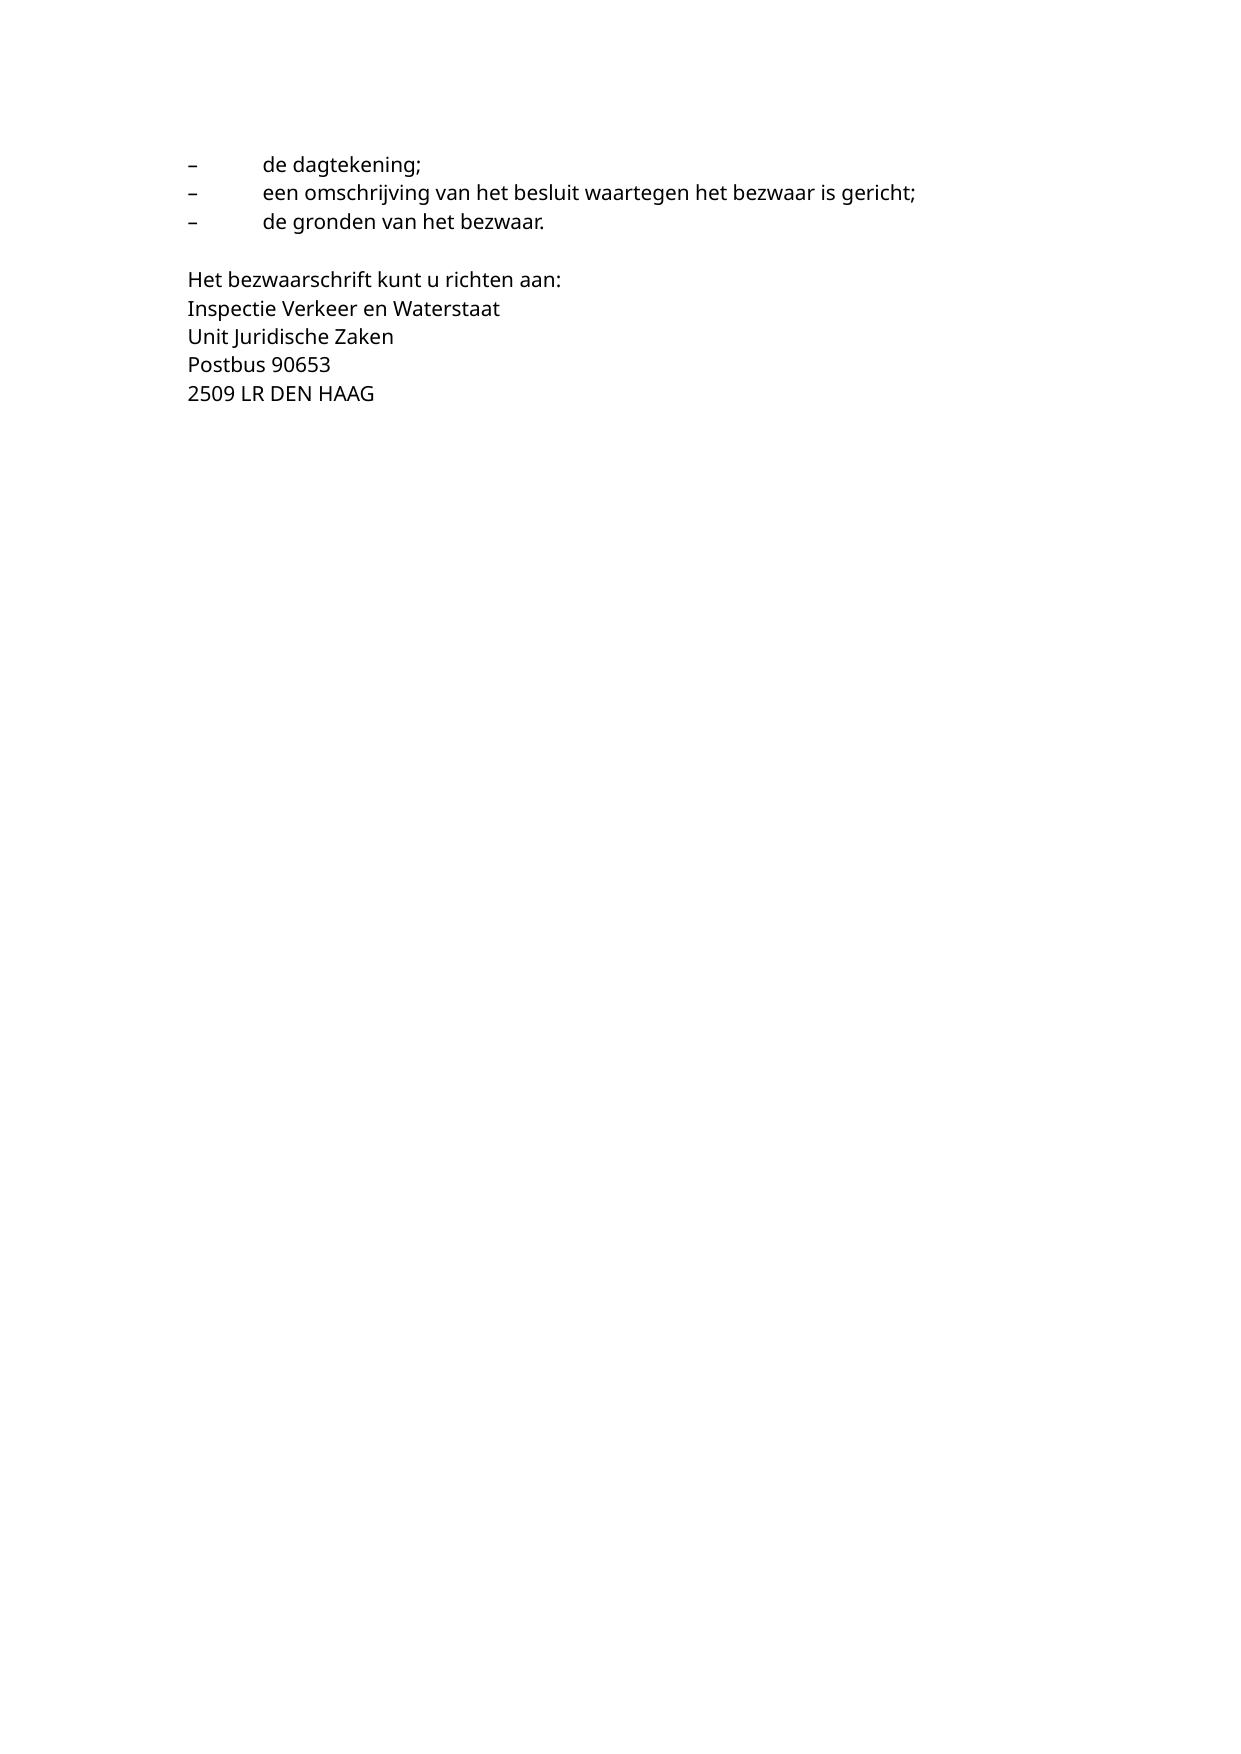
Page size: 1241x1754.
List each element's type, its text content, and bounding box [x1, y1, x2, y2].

text 2509 LR DEN HAAG [187, 379, 1053, 407]
list een omschrijving van het besluit waartegen het bezwaar is gericht; [187, 178, 1053, 207]
text Inspectie Verkeer en Waterstaat [187, 294, 1053, 322]
list de dagtekening; [187, 150, 1053, 178]
text Het bezwaarschrift kunt u richten aan: [187, 265, 1053, 294]
text Postbus 90653 [187, 351, 1053, 379]
text Unit Juridische Zaken [187, 322, 1053, 351]
list de gronden van het bezwaar. [187, 207, 1053, 235]
